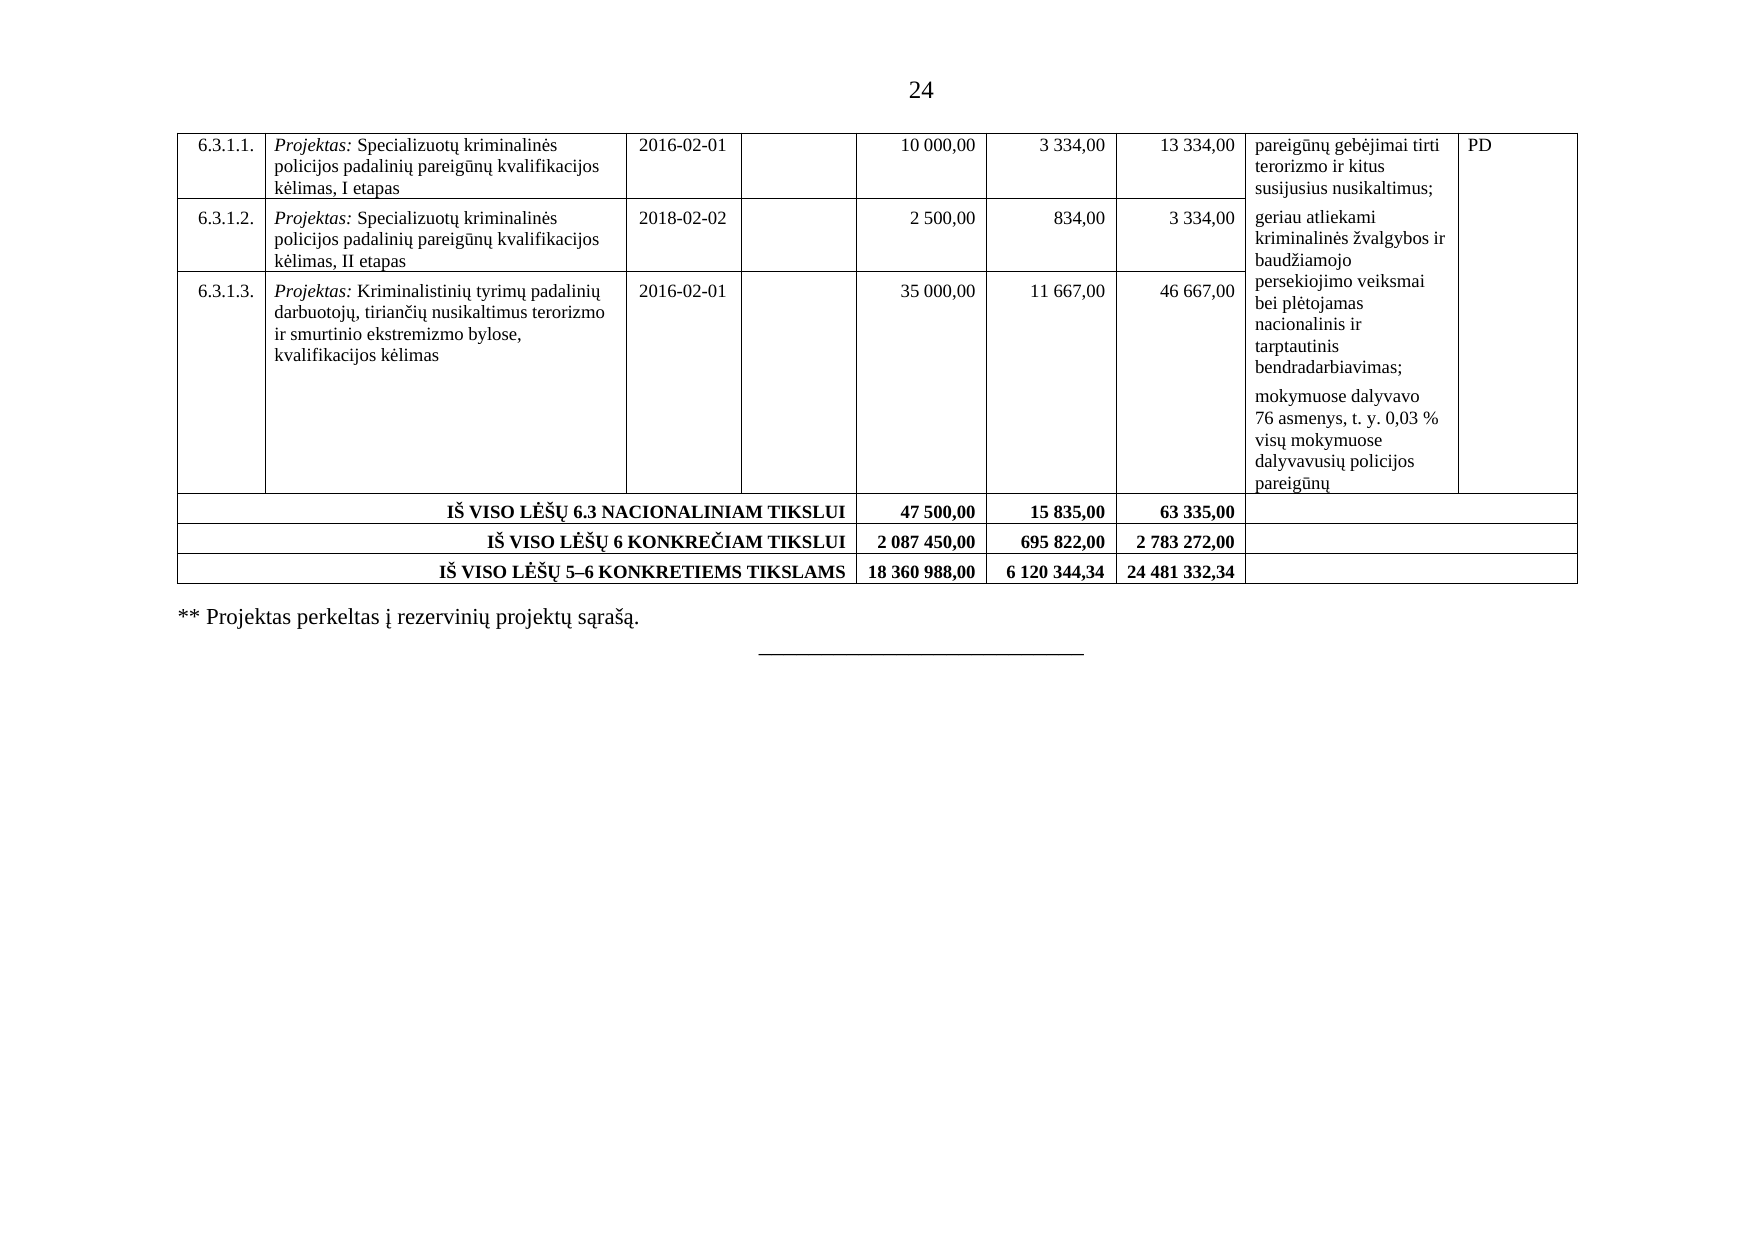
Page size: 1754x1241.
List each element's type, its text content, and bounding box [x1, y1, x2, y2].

table_cell 15 835,00 [987, 494, 1116, 523]
table_cell Projektas: Specializuotų kriminalinės policijos padalinių pareigūnų kvalifikacijos kėlimas, II etapas [266, 199, 626, 271]
table_cell IŠ VISO LĖŠŲ 6 KONKREČIAM TIKSLUI [178, 524, 856, 553]
table_cell 6.3.1.1. [178, 134, 265, 198]
table_cell Projektas: Specializuotų kriminalinės policijos padalinių pareigūnų kvalifikacijos kėlimas, I etapas [266, 134, 626, 198]
table_cell 2 783 272,00 [1117, 524, 1245, 553]
table_cell pareigūnų gebėjimai tirti terorizmo ir kitus susijusius nusikaltimus; geriau atliekami kriminalinės žvalgybos ir baudžiamojo persekiojimo veiksmai bei plėtojamas nacionalinis ir tarptautinis bendradarbiavimas; mokymuose dalyvavo 76 asmenys, t. y. 0,03 % visų mokymuose dalyvavusių policijos pareigūnų [1246, 134, 1458, 493]
table_cell 834,00 [987, 199, 1116, 271]
table_cell [742, 134, 856, 198]
table_cell [1246, 554, 1577, 583]
table_cell 2016-02-01 [627, 134, 741, 198]
table_cell 2 500,00 [857, 199, 986, 271]
table_cell 63 335,00 [1117, 494, 1245, 523]
text ** Projektas perkeltas į rezervinių projektų sąrašą. [177, 603, 1665, 629]
table_cell 46 667,00 [1117, 272, 1245, 493]
table_cell [1246, 494, 1577, 523]
table_cell 18 360 988,00 [857, 554, 986, 583]
table_cell 695 822,00 [987, 524, 1116, 553]
table_cell 24 481 332,34 [1117, 554, 1245, 583]
table_cell 6.3.1.3. [178, 272, 265, 493]
table_cell 2 087 450,00 [857, 524, 986, 553]
table_cell 13 334,00 [1117, 134, 1245, 198]
table_cell Projektas: Kriminalistinių tyrimų padalinių darbuotojų, tiriančių nusikaltimus terorizmo ir smurtinio ekstremizmo bylose, kvalifikacijos kėlimas [266, 272, 626, 493]
table_cell 3 334,00 [1117, 199, 1245, 271]
table_cell 6 120 344,34 [987, 554, 1116, 583]
table_cell 6.3.1.2. [178, 199, 265, 271]
table_cell 11 667,00 [987, 272, 1116, 493]
table_cell 35 000,00 [857, 272, 986, 493]
table_cell PD [1459, 134, 1577, 493]
table_cell 47 500,00 [857, 494, 986, 523]
table_cell [1246, 524, 1577, 553]
text __________________________ [177, 629, 1665, 658]
table_cell 10 000,00 [857, 134, 986, 198]
table_cell 2018-02-02 [627, 199, 741, 271]
table_cell [742, 272, 856, 493]
table_cell 2016-02-01 [627, 272, 741, 493]
table_cell 3 334,00 [987, 134, 1116, 198]
table_cell IŠ VISO LĖŠŲ 6.3 NACIONALINIAM TIKSLUI [178, 494, 856, 523]
table_cell [742, 199, 856, 271]
table_cell IŠ VISO LĖŠŲ 5–6 KONKRETIEMS TIKSLAMS [178, 554, 856, 583]
